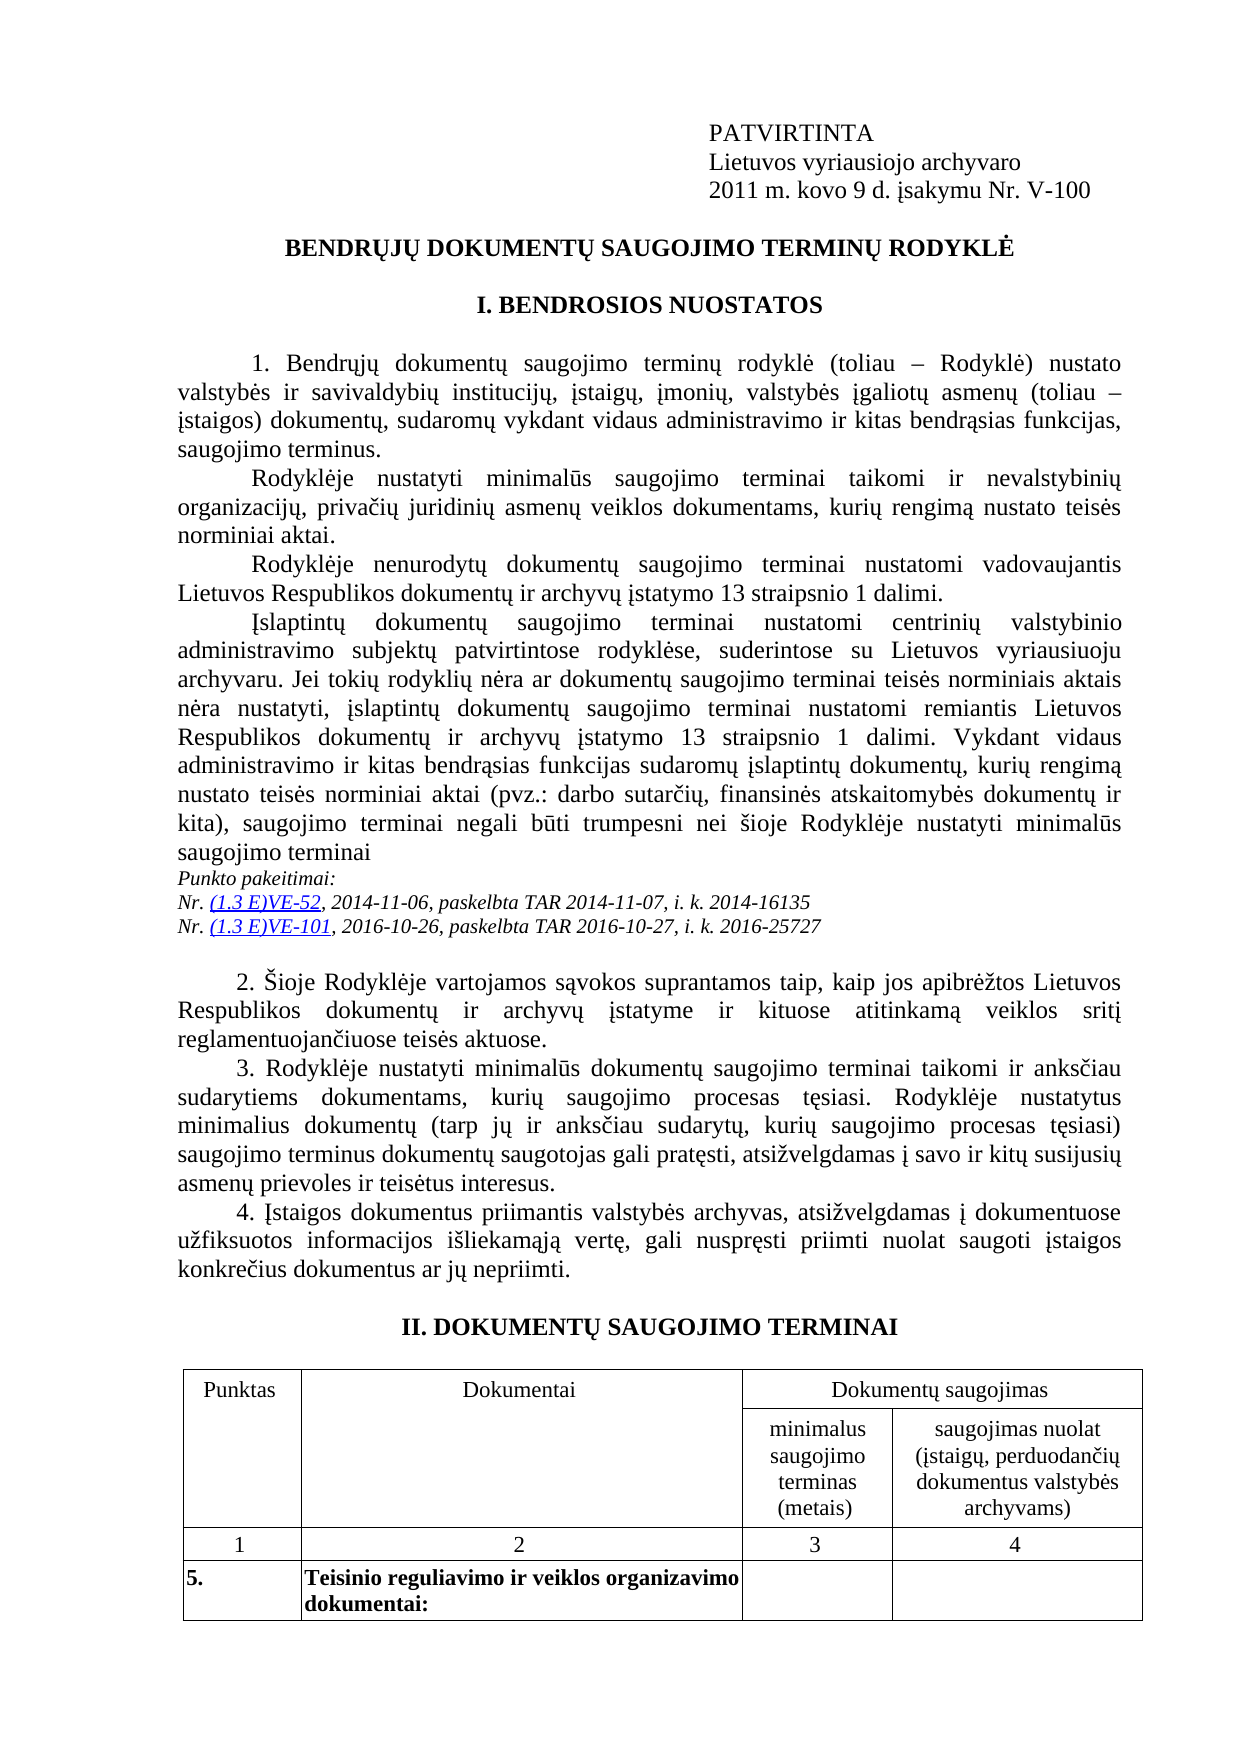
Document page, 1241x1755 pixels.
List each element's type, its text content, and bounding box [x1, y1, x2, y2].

text Lietuvos vyriausiojo archyvaro [709, 147, 1122, 176]
table_cell Teisinio reguliavimo ir veiklos organizavimo dokumentai: [302, 1561, 742, 1619]
table_cell 4 [893, 1528, 1142, 1560]
table_cell minimalus saugojimo terminas (metais) [743, 1409, 892, 1527]
table_cell 2 [302, 1528, 742, 1560]
text Punkto pakeitimai: [177, 866, 1122, 890]
text Nr. (1.3 E)VE-52, 2014-11-06, paskelbta TAR 2014-11-07, i. k. 2014-16135 [177, 890, 1122, 914]
text Rodyklėje nustatyti minimalūs saugojimo terminai taikomi ir nevalstybinių organizacijų, privačių juridinių asmenų veiklos dokumentams, kurių rengimą nustato teisės norminiai aktai. [177, 463, 1122, 549]
table_cell 1 [184, 1528, 301, 1560]
table_header Punktas [184, 1370, 301, 1527]
text PATVIRTINTA [709, 118, 1122, 147]
text I. BENDROSIOS NUOSTATOS [177, 291, 1122, 319]
table_cell 5. [184, 1561, 301, 1619]
text II. DOKUMENTŲ SAUGOJIMO TERMINAI [177, 1312, 1122, 1340]
text 2011 m. kovo 9 d. įsakymu Nr. V-100 [709, 176, 1122, 204]
text Rodyklėje nenurodytų dokumentų saugojimo terminai nustatomi vadovaujantis Lietuvos Respublikos dokumentų ir archyvų įstatymo 13 straipsnio 1 dalimi. [177, 549, 1122, 607]
text 2. Šioje Rodyklėje vartojamos sąvokos suprantamos taip, kaip jos apibrėžtos Lietuvos Respublikos dokumentų ir archyvų įstatyme ir kituose atitinkamą veiklos sritį reglamentuojančiuose teisės aktuose. [177, 967, 1122, 1053]
text Įslaptintų dokumentų saugojimo terminai nustatomi centrinių valstybinio administravimo subjektų patvirtintose rodyklėse, suderintose su Lietuvos vyriausiuoju archyvaru. Jei tokių rodyklių nėra ar dokumentų saugojimo terminai teisės norminiais aktais nėra nustatyti, įslaptintų dokumentų saugojimo terminai nustatomi remiantis Lietuvos Respublikos dokumentų ir archyvų įstatymo 13 straipsnio 1 dalimi. Vykdant vidaus administravimo ir kitas bendrąsias funkcijas sudaromų įslaptintų dokumentų, kurių rengimą nustato teisės norminiai aktai (pvz.: darbo sutarčių, finansinės atskaitomybės dokumentų ir kita), saugojimo terminai negali būti trumpesni nei šioje Rodyklėje nustatyti minimalūs saugojimo terminai [177, 607, 1122, 866]
text 4. Įstaigos dokumentus priimantis valstybės archyvas, atsižvelgdamas į dokumentuose užfiksuotos informacijos išliekamąją vertę, gali nuspręsti priimti nuolat saugoti įstaigos konkrečius dokumentus ar jų nepriimti. [177, 1197, 1122, 1283]
table_header Dokumentų saugojimas [743, 1370, 1142, 1408]
text Nr. (1.3 E)VE-101, 2016-10-26, paskelbta TAR 2016-10-27, i. k. 2016-25727 [177, 914, 1122, 938]
text 1. Bendrųjų dokumentų saugojimo terminų rodyklė (toliau – Rodyklė) nustato valstybės ir savivaldybių institucijų, įstaigų, įmonių, valstybės įgaliotų asmenų (toliau – įstaigos) dokumentų, sudaromų vykdant vidaus administravimo ir kitas bendrąsias funkcijas, saugojimo terminus. [177, 348, 1122, 463]
table_cell [743, 1561, 892, 1619]
table_cell [893, 1561, 1142, 1619]
text 3. Rodyklėje nustatyti minimalūs dokumentų saugojimo terminai taikomi ir anksčiau sudarytiems dokumentams, kurių saugojimo procesas tęsiasi. Rodyklėje nustatytus minimalius dokumentų (tarp jų ir anksčiau sudarytų, kurių saugojimo procesas tęsiasi) saugojimo terminus dokumentų saugotojas gali pratęsti, atsižvelgdamas į savo ir kitų susijusių asmenų prievoles ir teisėtus interesus. [177, 1053, 1122, 1197]
table_cell saugojimas nuolat (įstaigų, perduodančių dokumentus valstybės archyvams) [893, 1409, 1142, 1527]
table_cell 3 [743, 1528, 892, 1560]
text BENDRŲJŲ DOKUMENTŲ SAUGOJIMO TERMINŲ RODYKLĖ [177, 233, 1122, 262]
table_header Dokumentai [302, 1370, 742, 1527]
